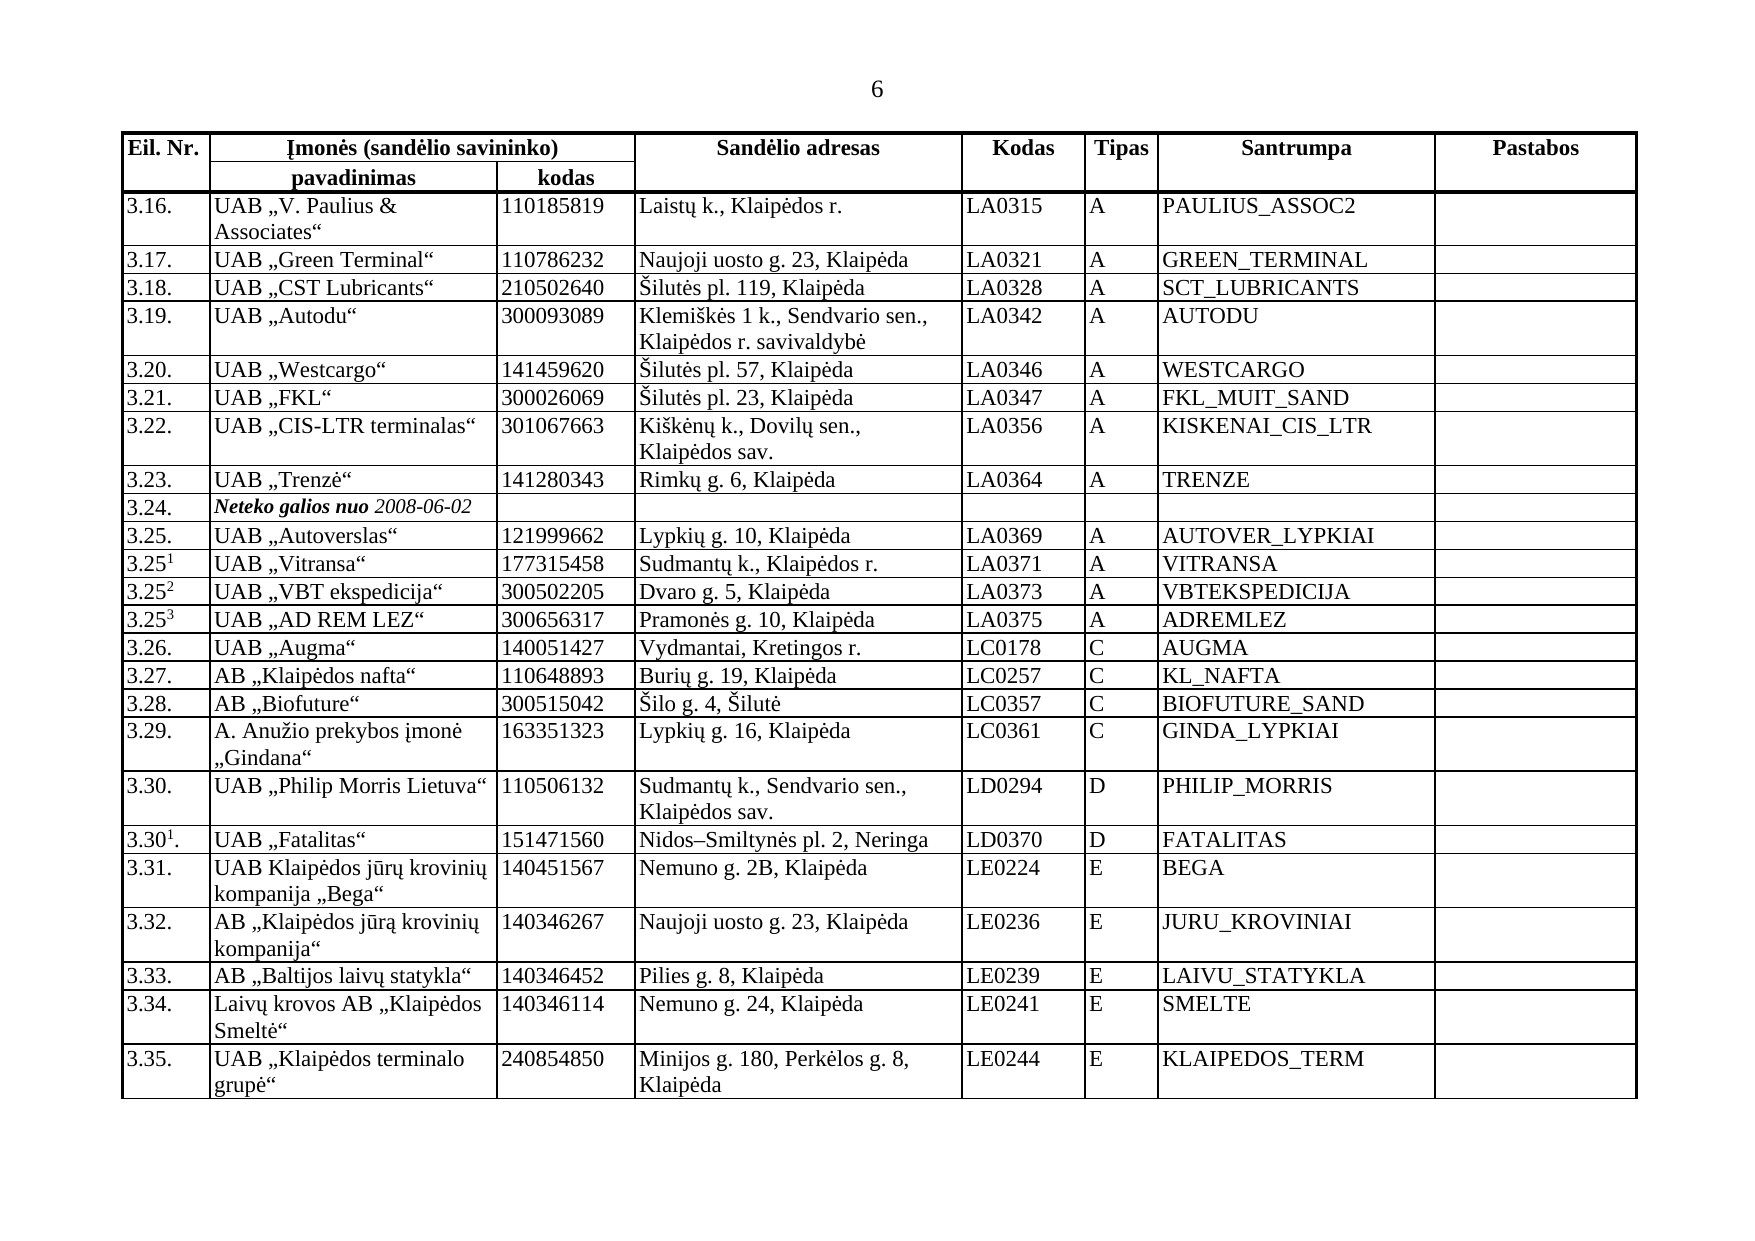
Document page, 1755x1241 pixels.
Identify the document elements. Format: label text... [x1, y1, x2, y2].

table_cell 110185819 [498, 194, 634, 244]
table_cell LA0375 [963, 606, 1084, 632]
table_cell AB „Biofuture“ [211, 690, 496, 716]
table_cell LE0244 [963, 1045, 1084, 1097]
table_cell A [1086, 466, 1157, 493]
table_cell UAB „Philip Morris Lietuva“ [211, 772, 496, 824]
table_cell LA0369 [963, 522, 1084, 548]
table_cell 140346267 [498, 908, 634, 961]
table_cell Laivų krovos AB „Klaipėdos Smeltė“ [211, 991, 496, 1043]
table_cell [1436, 1045, 1635, 1097]
table_cell Naujoji uosto g. 23, Klaipėda [636, 246, 961, 272]
table_cell Pilies g. 8, Klaipėda [636, 963, 961, 989]
table_cell [1436, 826, 1635, 852]
table_cell LA0371 [963, 550, 1084, 576]
table_header Eil. Nr. [124, 135, 209, 190]
table_cell 3.30. [124, 772, 209, 824]
table_cell Pramonės g. 10, Klaipėda [636, 606, 961, 632]
table_cell A [1086, 522, 1157, 548]
table_cell 300026069 [498, 384, 634, 411]
table_cell FATALITAS [1159, 826, 1434, 852]
table_cell UAB „AD REM LEZ“ [211, 606, 496, 632]
table_cell 3.28. [124, 690, 209, 716]
table_cell UAB „Autoverslas“ [211, 522, 496, 548]
table_cell Dvaro g. 5, Klaipėda [636, 578, 961, 604]
table_cell UAB „Trenzė“ [211, 466, 496, 493]
table_cell AUGMA [1159, 634, 1434, 660]
table_cell C [1086, 634, 1157, 660]
table_cell A [1086, 194, 1157, 244]
table_cell 110786232 [498, 246, 634, 272]
table_cell LE0224 [963, 854, 1084, 907]
table_cell A. Anužio prekybos įmonė „Gindana“ [211, 718, 496, 770]
table_cell LA0356 [963, 412, 1084, 465]
table_cell Lypkių g. 10, Klaipėda [636, 522, 961, 548]
table_cell LA0373 [963, 578, 1084, 604]
table_cell Šilo g. 4, Šilutė [636, 690, 961, 716]
table_cell LA0364 [963, 466, 1084, 493]
table_cell UAB „Westcargo“ [211, 356, 496, 383]
table_cell LD0370 [963, 826, 1084, 852]
table_cell [1436, 963, 1635, 989]
table_cell AUTOVER_LYPKIAI [1159, 522, 1434, 548]
table_cell BIOFUTURE_SAND [1159, 690, 1434, 716]
table_cell 3.26. [124, 634, 209, 660]
table_cell 163351323 [498, 718, 634, 770]
table_cell Nidos–Smiltynės pl. 2, Neringa [636, 826, 961, 852]
table_cell LC0357 [963, 690, 1084, 716]
table_cell Šilutės pl. 119, Klaipėda [636, 274, 961, 300]
table_cell 3.16. [124, 194, 209, 244]
table_cell UAB „Vitransa“ [211, 550, 496, 576]
table_cell A [1086, 606, 1157, 632]
table_cell A [1086, 356, 1157, 383]
table_cell Kiškėnų k., Dovilų sen., Klaipėdos sav. [636, 412, 961, 465]
table_cell [1436, 274, 1635, 300]
table_cell 301067663 [498, 412, 634, 465]
table_cell VITRANSA [1159, 550, 1434, 576]
table_cell LC0257 [963, 662, 1084, 688]
table_cell E [1086, 963, 1157, 989]
table_cell AB „Baltijos laivų statykla“ [211, 963, 496, 989]
table_cell 141459620 [498, 356, 634, 383]
table_cell AB „Klaipėdos nafta“ [211, 662, 496, 688]
table_cell 140346114 [498, 991, 634, 1043]
table_header Kodas [963, 135, 1084, 190]
table_cell ADREMLEZ [1159, 606, 1434, 632]
table_cell 110506132 [498, 772, 634, 824]
table_cell [1436, 302, 1635, 355]
table_cell [1436, 578, 1635, 604]
table_cell JURU_KROVINIAI [1159, 908, 1434, 961]
table_cell A [1086, 274, 1157, 300]
table_cell LA0328 [963, 274, 1084, 300]
table_cell [636, 494, 961, 521]
table_cell [1436, 550, 1635, 576]
table_cell [1159, 494, 1434, 521]
table_cell 300093089 [498, 302, 634, 355]
table_cell [1436, 466, 1635, 493]
table_cell [1086, 494, 1157, 521]
table_cell BEGA [1159, 854, 1434, 907]
table_cell Sudmantų k., Klaipėdos r. [636, 550, 961, 576]
table_cell VBTEKSPEDICIJA [1159, 578, 1434, 604]
table_header Įmonės (sandėlio savininko) [211, 135, 634, 161]
table_cell [1436, 991, 1635, 1043]
table_cell 3.34. [124, 991, 209, 1043]
table_cell Šilutės pl. 57, Klaipėda [636, 356, 961, 383]
table_cell 3.252 [124, 578, 209, 604]
table_cell 3.23. [124, 466, 209, 493]
table_cell 3.251 [124, 550, 209, 576]
table_cell 3.33. [124, 963, 209, 989]
table_cell 300502205 [498, 578, 634, 604]
table_cell UAB „VBT ekspedicija“ [211, 578, 496, 604]
table_cell 240854850 [498, 1045, 634, 1097]
table_cell Nemuno g. 24, Klaipėda [636, 991, 961, 1043]
table_cell [1436, 772, 1635, 824]
table_cell 3.25. [124, 522, 209, 548]
table_cell A [1086, 412, 1157, 465]
table_cell SCT_LUBRICANTS [1159, 274, 1434, 300]
table_cell Laistų k., Klaipėdos r. [636, 194, 961, 244]
table_header Santrumpa [1159, 135, 1434, 190]
table_cell [1436, 854, 1635, 907]
table_cell E [1086, 908, 1157, 961]
table_header Sandėlio adresas [636, 135, 961, 190]
table_cell LE0236 [963, 908, 1084, 961]
table_cell kodas [498, 162, 634, 190]
table_cell C [1086, 718, 1157, 770]
table_cell 3.253 [124, 606, 209, 632]
table_cell [1436, 522, 1635, 548]
table_cell UAB Klaipėdos jūrų krovinių kompanija „Bega“ [211, 854, 496, 907]
table_cell [1436, 384, 1635, 411]
table_cell LA0315 [963, 194, 1084, 244]
table_cell Klemiškės 1 k., Sendvario sen., Klaipėdos r. savivaldybė [636, 302, 961, 355]
table_cell LA0342 [963, 302, 1084, 355]
table_cell LC0361 [963, 718, 1084, 770]
table_cell [1436, 634, 1635, 660]
table_cell [1436, 412, 1635, 465]
table_cell 300515042 [498, 690, 634, 716]
table_cell E [1086, 991, 1157, 1043]
table_cell [1436, 246, 1635, 272]
table_cell LE0239 [963, 963, 1084, 989]
table_cell TRENZE [1159, 466, 1434, 493]
table_cell A [1086, 578, 1157, 604]
table_cell UAB „V. Paulius & Associates“ [211, 194, 496, 244]
table_cell LA0321 [963, 246, 1084, 272]
table_cell 3.18. [124, 274, 209, 300]
table_cell WESTCARGO [1159, 356, 1434, 383]
table_cell 121999662 [498, 522, 634, 548]
table_cell C [1086, 662, 1157, 688]
table_cell AUTODU [1159, 302, 1434, 355]
table_cell Rimkų g. 6, Klaipėda [636, 466, 961, 493]
table_cell 151471560 [498, 826, 634, 852]
table_cell D [1086, 772, 1157, 824]
table_cell GINDA_LYPKIAI [1159, 718, 1434, 770]
table_cell 3.19. [124, 302, 209, 355]
table_cell 3.301. [124, 826, 209, 852]
table_cell 110648893 [498, 662, 634, 688]
table_cell 210502640 [498, 274, 634, 300]
table_cell 3.29. [124, 718, 209, 770]
table_cell 140451567 [498, 854, 634, 907]
table_cell UAB „Klaipėdos terminalo grupė“ [211, 1045, 496, 1097]
table_cell [1436, 718, 1635, 770]
table_cell KLAIPEDOS_TERM [1159, 1045, 1434, 1097]
table_cell Burių g. 19, Klaipėda [636, 662, 961, 688]
table_cell Vydmantai, Kretingos r. [636, 634, 961, 660]
table_cell [1436, 662, 1635, 688]
table_cell Naujoji uosto g. 23, Klaipėda [636, 908, 961, 961]
table_cell 3.22. [124, 412, 209, 465]
table_cell LA0346 [963, 356, 1084, 383]
table_cell Minijos g. 180, Perkėlos g. 8, Klaipėda [636, 1045, 961, 1097]
table_cell Lypkių g. 16, Klaipėda [636, 718, 961, 770]
table_cell LE0241 [963, 991, 1084, 1043]
table_cell [1436, 690, 1635, 716]
table_cell A [1086, 302, 1157, 355]
table_cell Nemuno g. 2B, Klaipėda [636, 854, 961, 907]
table_cell 141280343 [498, 466, 634, 493]
table_cell 3.21. [124, 384, 209, 411]
table_cell UAB „CIS-LTR terminalas“ [211, 412, 496, 465]
table_cell 140051427 [498, 634, 634, 660]
table_cell PAULIUS_ASSOC2 [1159, 194, 1434, 244]
table_cell PHILIP_MORRIS [1159, 772, 1434, 824]
table_cell GREEN_TERMINAL [1159, 246, 1434, 272]
table_cell 140346452 [498, 963, 634, 989]
table_cell KISKENAI_CIS_LTR [1159, 412, 1434, 465]
table_cell UAB „FKL“ [211, 384, 496, 411]
table_header Pastabos [1436, 135, 1635, 190]
table_cell LC0178 [963, 634, 1084, 660]
table_cell [1436, 606, 1635, 632]
table_cell E [1086, 1045, 1157, 1097]
table_cell C [1086, 690, 1157, 716]
table_cell 3.17. [124, 246, 209, 272]
table_cell E [1086, 854, 1157, 907]
table_cell [498, 494, 634, 521]
table_cell Šilutės pl. 23, Klaipėda [636, 384, 961, 411]
table_cell 300656317 [498, 606, 634, 632]
table_cell UAB „Fatalitas“ [211, 826, 496, 852]
table_cell LAIVU_STATYKLA [1159, 963, 1434, 989]
table_cell 177315458 [498, 550, 634, 576]
table_cell A [1086, 246, 1157, 272]
table_cell UAB „Augma“ [211, 634, 496, 660]
table_cell 3.32. [124, 908, 209, 961]
table_cell UAB „Green Terminal“ [211, 246, 496, 272]
table_cell SMELTE [1159, 991, 1434, 1043]
table_cell AB „Klaipėdos jūrą krovinių kompanija“ [211, 908, 496, 961]
table_cell pavadinimas [211, 162, 496, 190]
table_cell FKL_MUIT_SAND [1159, 384, 1434, 411]
table_cell 3.27. [124, 662, 209, 688]
table_cell UAB „CST Lubricants“ [211, 274, 496, 300]
table_cell LA0347 [963, 384, 1084, 411]
table_cell [1436, 194, 1635, 244]
table_header Tipas [1086, 135, 1157, 190]
table_cell 3.35. [124, 1045, 209, 1097]
table_cell LD0294 [963, 772, 1084, 824]
table_cell KL_NAFTA [1159, 662, 1434, 688]
table_cell 3.20. [124, 356, 209, 383]
table_cell [1436, 494, 1635, 521]
table_cell Neteko galios nuo 2008-06-02 [211, 494, 496, 521]
table_cell [1436, 908, 1635, 961]
table_cell UAB „Autodu“ [211, 302, 496, 355]
table_cell [1436, 356, 1635, 383]
table_cell A [1086, 384, 1157, 411]
table_cell 3.24. [124, 494, 209, 521]
table_cell [963, 494, 1084, 521]
table_cell 3.31. [124, 854, 209, 907]
table_cell A [1086, 550, 1157, 576]
table_cell Sudmantų k., Sendvario sen., Klaipėdos sav. [636, 772, 961, 824]
table_cell D [1086, 826, 1157, 852]
